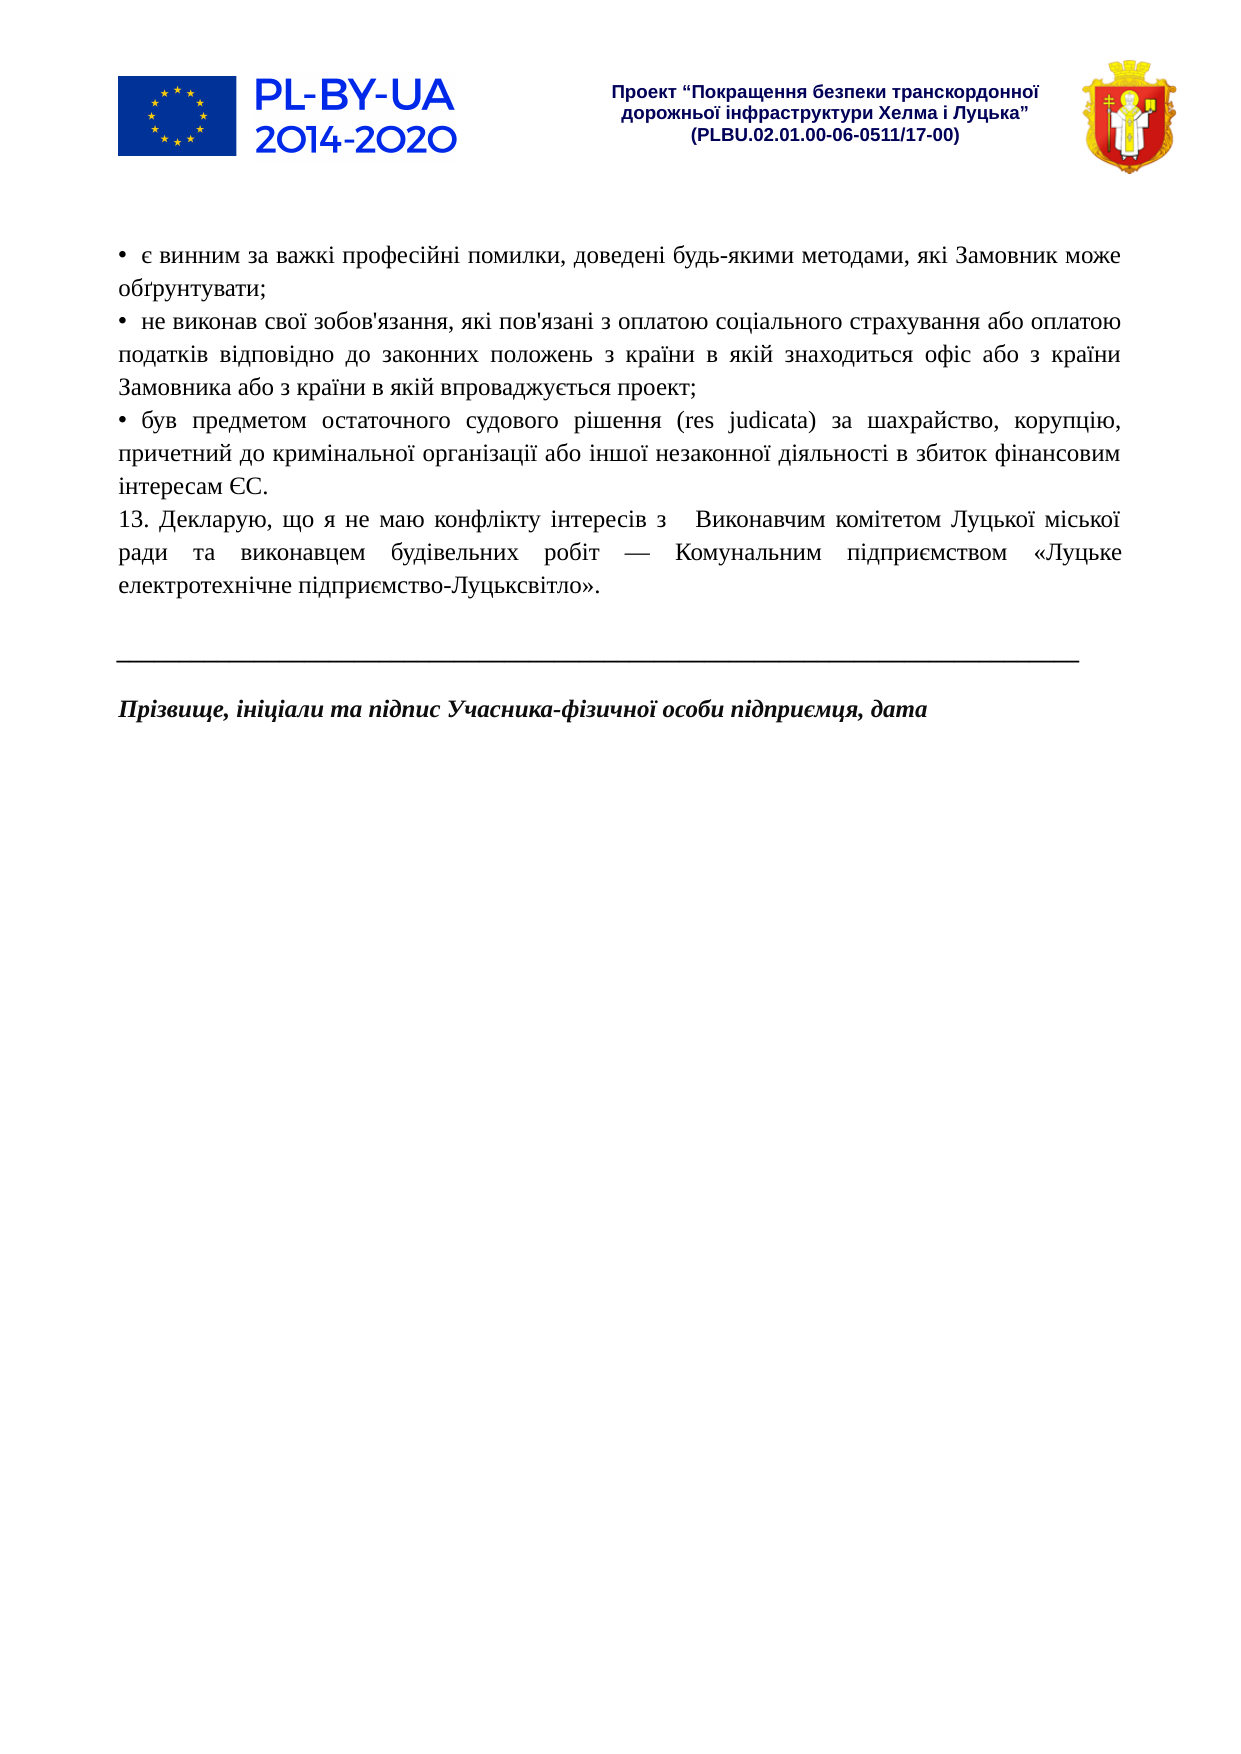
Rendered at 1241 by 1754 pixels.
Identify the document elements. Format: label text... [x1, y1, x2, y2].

text _____________________________________________________________________________ [118, 636, 1122, 665]
list не виконав свої зобов'язання, які пов'язані з оплатою соціального страхування або оплатою податків відповідно до законних положень з країни в якій знаходиться офіс або з країни Замовника або з країни в якій впроваджується проект; [118, 306, 1122, 401]
list був предметом остаточного судового рішення (res judicata) за шахрайство, корупцію, причетний до кримінальної організації або іншої незаконної діяльності в збиток фінансовим інтересам ЄС. [118, 405, 1122, 500]
picture [118, 76, 237, 156]
picture [252, 72, 458, 162]
text Прізвище, ініціали та підпис Учасника-фізичної особи підприємця, дата [118, 694, 1122, 723]
text 13. Декларую, що я не маю конфлікту інтересів з Виконавчим комітетом Луцької міської ради та виконавцем будівельних робіт — Комунальним підприємством «Луцьке електротехнічне підприємство-Луцьксвітло». [118, 504, 1122, 599]
list є винним за важкі професійні помилки, доведені будь-якими методами, які Замовник може обґрунтувати; [118, 240, 1122, 302]
picture [1082, 60, 1177, 174]
